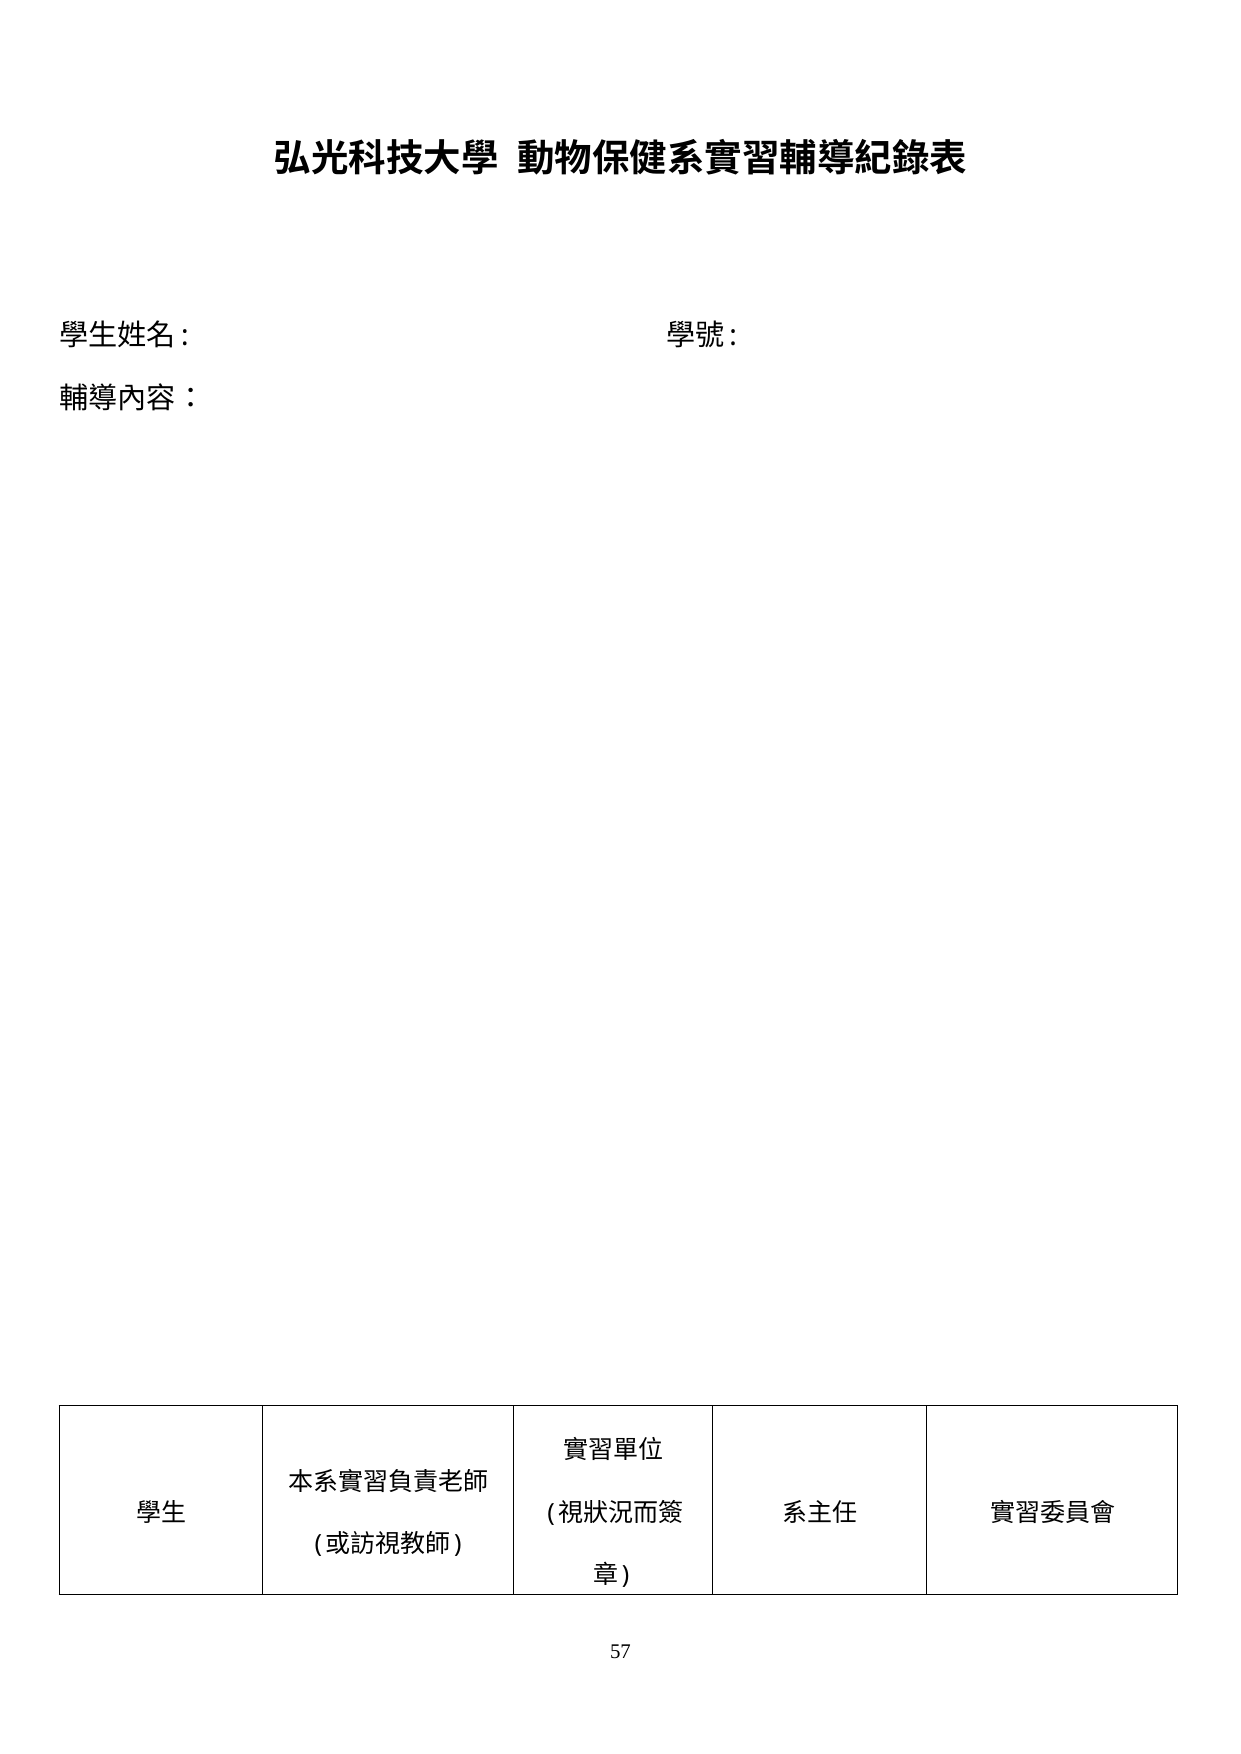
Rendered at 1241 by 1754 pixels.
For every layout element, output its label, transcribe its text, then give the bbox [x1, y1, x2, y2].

text 學生姓名: 學號: [59, 291, 1181, 354]
table_header 學生 [60, 1406, 262, 1594]
text 弘光科技大學 動物保健系實習輔導紀錄表 [59, 114, 1181, 176]
table_header 本系實習負責老師(或訪視教師) [263, 1406, 513, 1594]
text 輔導內容： [59, 354, 1181, 416]
table_header 系主任 [713, 1406, 926, 1594]
table_header 實習委員會 [927, 1406, 1177, 1594]
table_header 實習單位 (視狀況而簽章) [514, 1406, 712, 1594]
